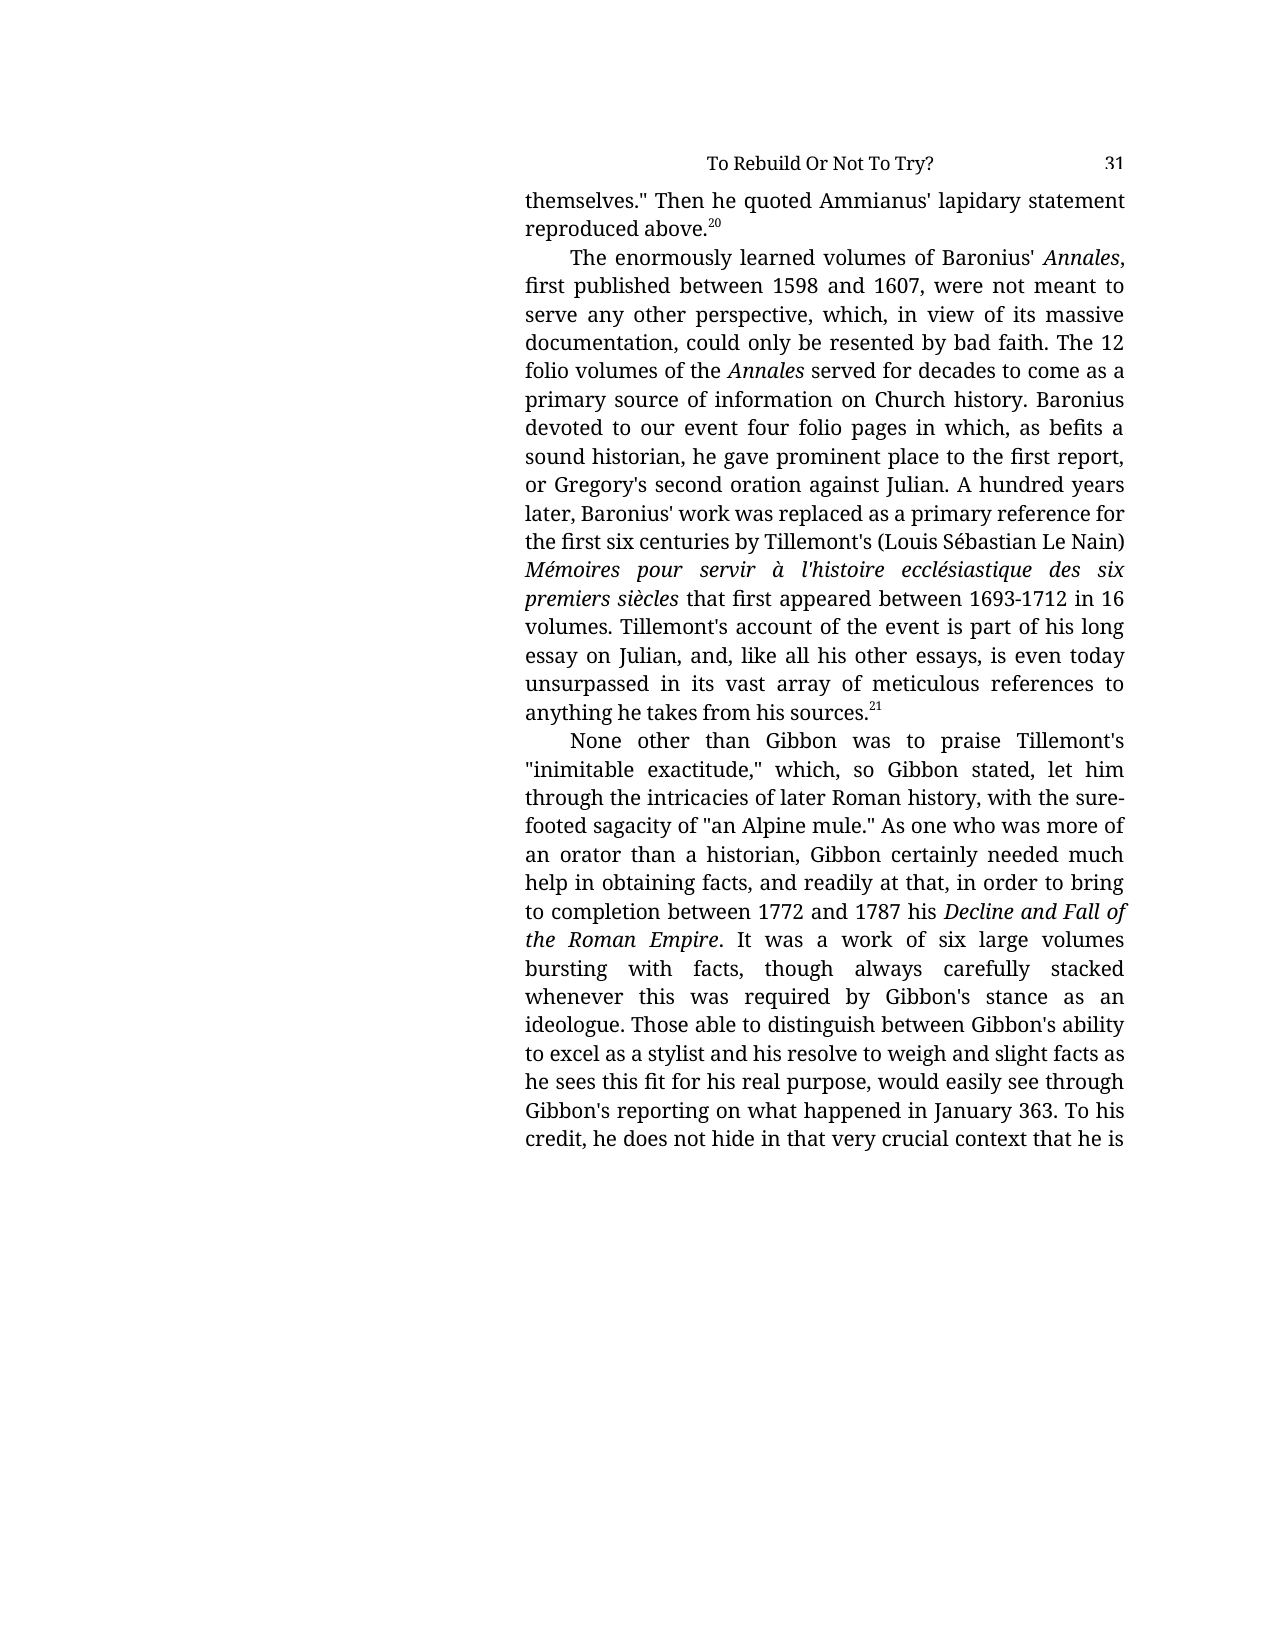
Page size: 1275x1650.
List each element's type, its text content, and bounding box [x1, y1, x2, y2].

text None other than Gibbon was to praise Tillemont's "inimita­ble exactitude," which, so Gibbon stated, let him through the intrica­cies of later Roman history, with the sure-footed sagacity of "an Alpine mule." As one who was more of an orator than a historian, Gibbon certainly needed much help in obtaining facts, and readily at that, in order to bring to completion between 1772 and 1787 his Decline and Fall of the Roman Empire. It was a work of six large volumes bursting with facts, though always carefully stacked whenever this was required by Gibbon's stance as an ideologue. Those able to distinguish between Gibbon's ability to excel as a stylist and his resolve to weigh and slight facts as he sees this fit for his real purpose, would easily see through Gibbon's reporting on what happened in January 363. To his credit, he does not hide in that very crucial context that he is [525, 726, 1125, 1153]
text themselves." Then he quoted Ammi­anus' lapidary statement reproduced above. [525, 186, 1125, 243]
text The enormously learned volumes of Baronius' Annales, first published between 1598 and 1607, were not meant to serve any other perspective, which, in view of its massive documentation, could only be resented by bad faith. The 12 folio volumes of the Annales served for decades to come as a primary source of information on Church history. Baronius devoted to our event four folio pages in which, as befits a sound historian, he gave prominent place to the first report, or Grego­ry's second oration against Julian. A hundred years later, Baronius' work was replaced as a primary reference for the first six centuries by Tillemont's (Louis Sébastian Le Nain) Mémoires pour servir à l'histoire ecclésiastique des six premiers siècles that first appeared between 1693-1712 in 16 volumes. Tillemont's account of the event is part of his long essay on Julian, and, like all his other essays, is even today unsurpassed in its vast array of meticulous references to anything he takes from his sources. [525, 243, 1125, 726]
